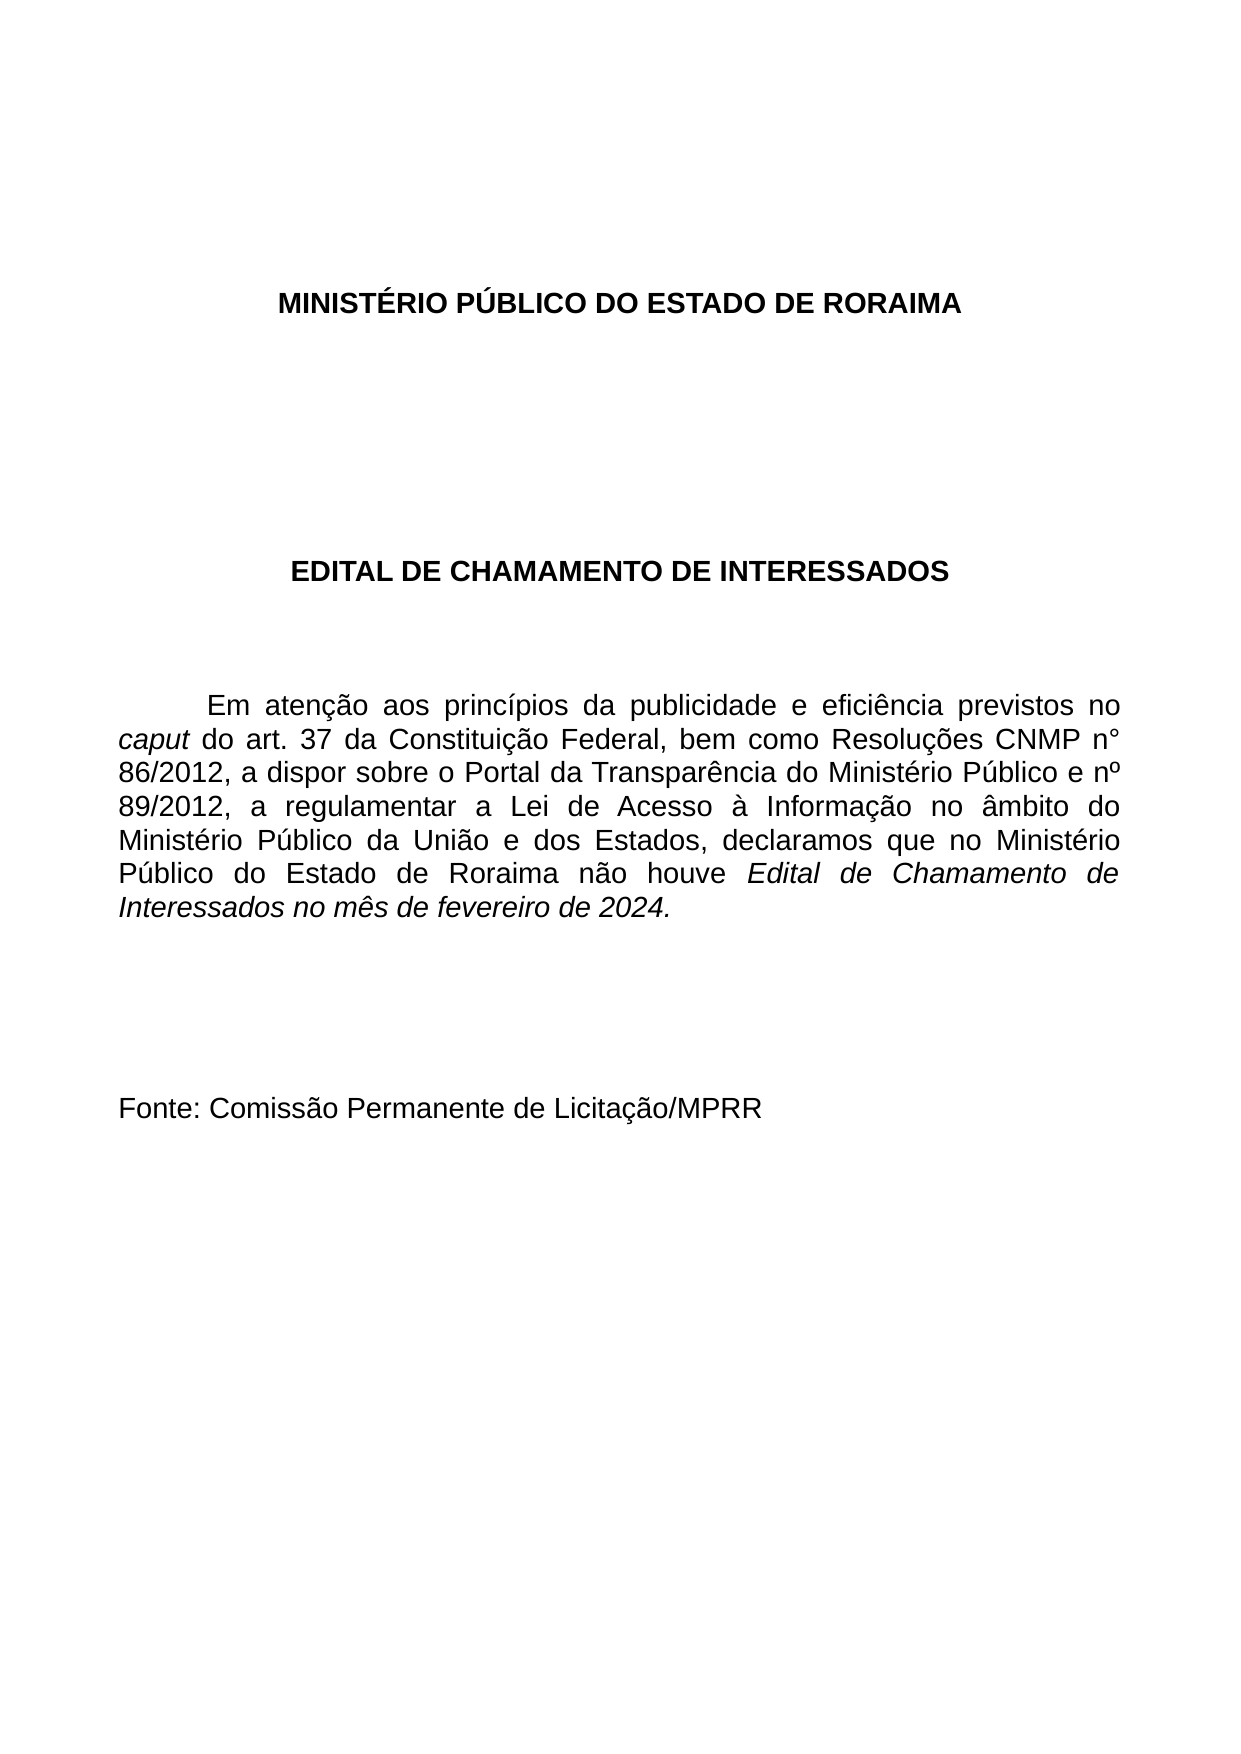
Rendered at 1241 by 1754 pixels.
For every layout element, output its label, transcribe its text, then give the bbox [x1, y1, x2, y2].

text MINISTÉRIO PÚBLICO DO ESTADO DE RORAIMA [118, 286, 1122, 319]
text Fonte: Comissão Permanente de Licitação/MPRR [118, 1091, 1122, 1124]
text EDITAL DE CHAMAMENTO DE INTERESSADOS [118, 554, 1122, 588]
text Em atenção aos princípios da publicidade e eficiência previstos no caput do art. 37 da Constituição Federal, bem como Resoluções CNMP n° 86/2012, a dispor sobre o Portal da Transparência do Ministério Público e nº 89/2012, a regulamentar a Lei de Acesso à Informação no âmbito do Ministério Público da União e dos Estados, declaramos que no Ministério Público do Estado de Roraima não houve Edital de Chamamento de Interessados no mês de fevereiro de 2024. [118, 688, 1122, 923]
